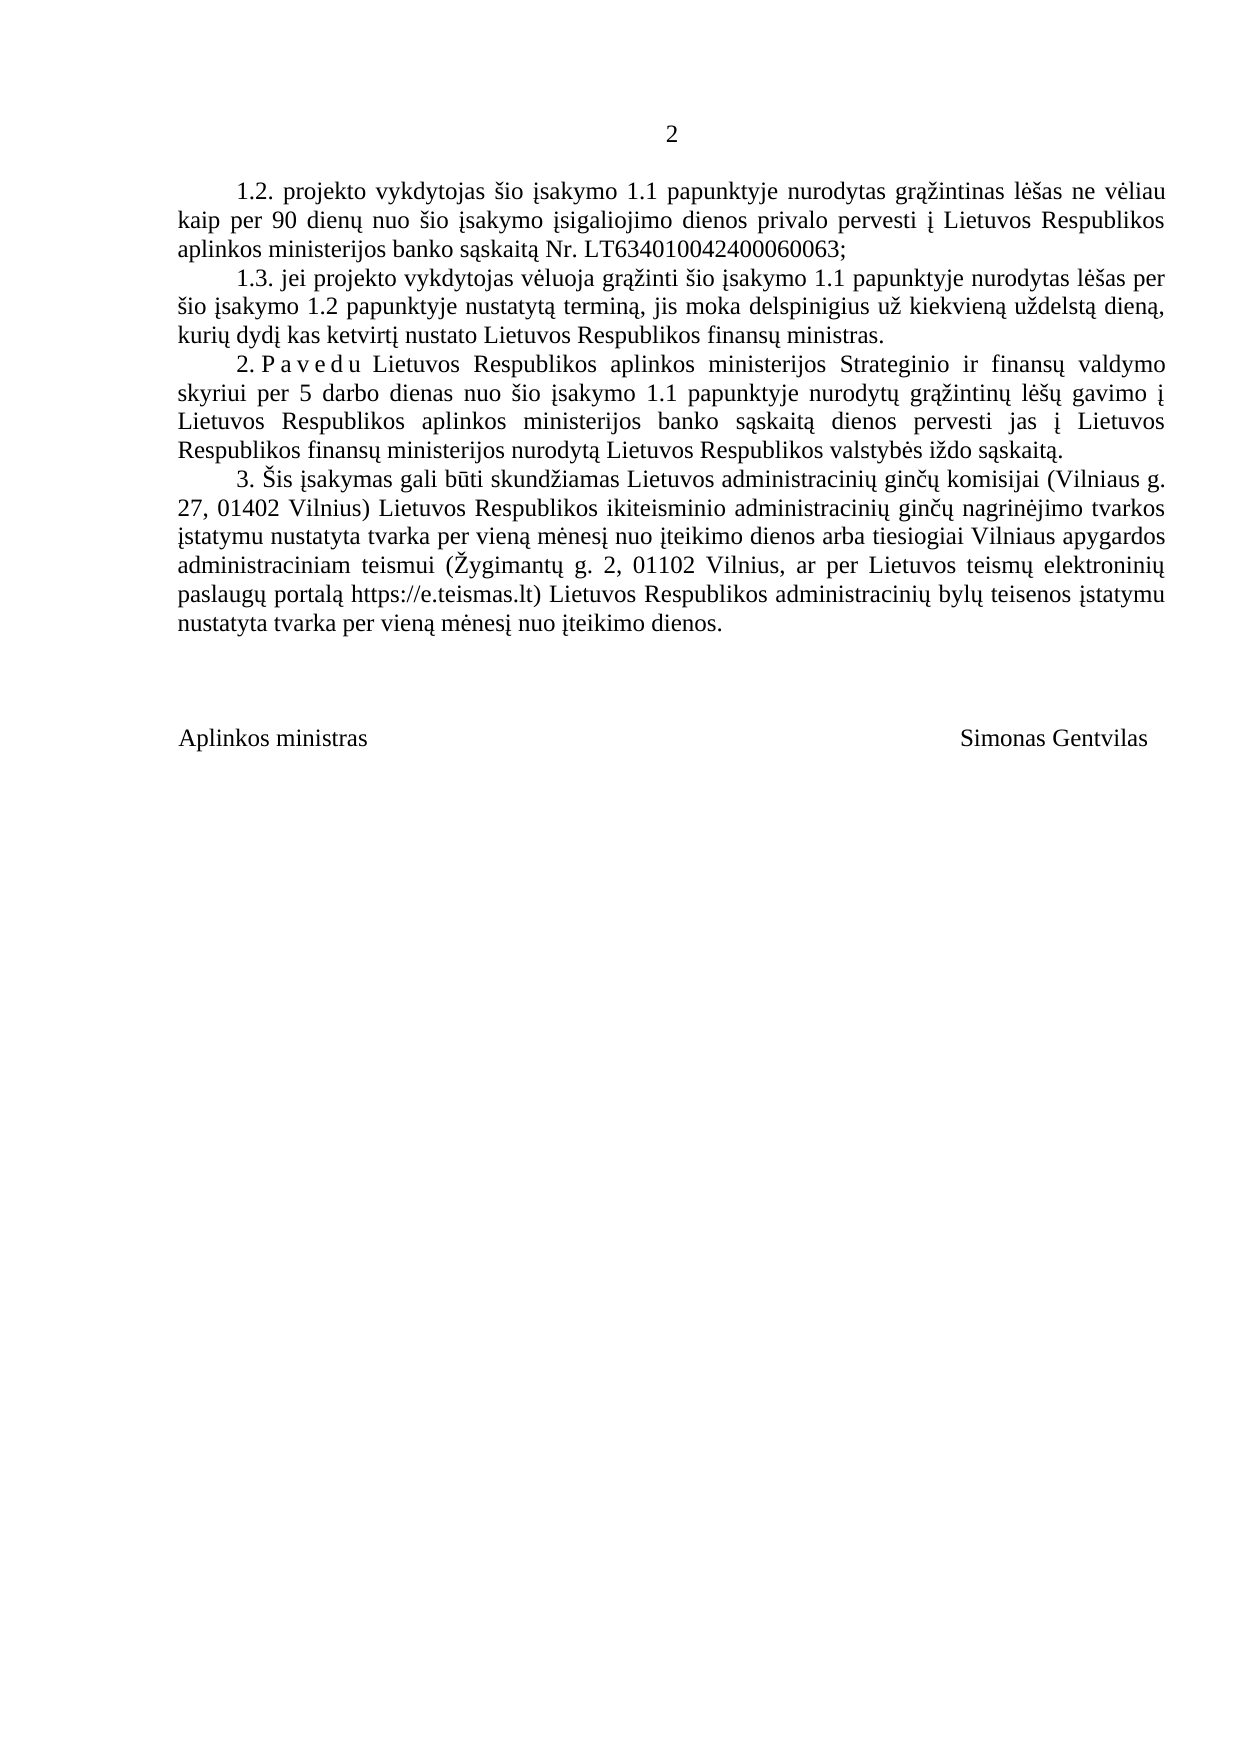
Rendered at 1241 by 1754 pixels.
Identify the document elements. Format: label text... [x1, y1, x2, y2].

text 1.2. projekto vykdytojas šio įsakymo 1.1 papunktyje nurodytas grąžintinas lėšas ne vėliau kaip per 90 dienų nuo šio įsakymo įsigaliojimo dienos privalo pervesti į Lietuvos Respublikos aplinkos ministerijos banko sąskaitą Nr. LT634010042400060063; [177, 176, 1166, 263]
text 3. Šis įsakymas gali būti skundžiamas Lietuvos administracinių ginčų komisijai (Vilniaus g. 27, 01402 Vilnius) Lietuvos Respublikos ikiteisminio administracinių ginčų nagrinėjimo tvarkos įstatymu nustatyta tvarka per vieną mėnesį nuo įteikimo dienos arba tiesiogiai Vilniaus apygardos administraciniam teismui (Žygimantų g. 2, 01102 Vilnius, ar per Lietuvos teismų elektroninių paslaugų portalą https://e.teismas.lt) Lietuvos Respublikos administracinių bylų teisenos įstatymu nustatyta tvarka per vieną mėnesį nuo įteikimo dienos. [177, 464, 1166, 636]
text 1.3. jei projekto vykdytojas vėluoja grąžinti šio įsakymo 1.1 papunktyje nurodytas lėšas per šio įsakymo 1.2 papunktyje nustatytą terminą, jis moka delspinigius už kiekvieną uždelstą dieną, kurių dydį kas ketvirtį nustato Lietuvos Respublikos finansų ministras. [177, 263, 1166, 349]
text Aplinkos ministras Simonas Gentvilas [178, 723, 1163, 751]
text 2. Pavedu Lietuvos Respublikos aplinkos ministerijos Strateginio ir finansų valdymo skyriui per 5 darbo dienas nuo šio įsakymo 1.1 papunktyje nurodytų grąžintinų lėšų gavimo į Lietuvos Respublikos aplinkos ministerijos banko sąskaitą dienos pervesti jas į Lietuvos Respublikos finansų ministerijos nurodytą Lietuvos Respublikos valstybės iždo sąskaitą. [177, 349, 1166, 464]
